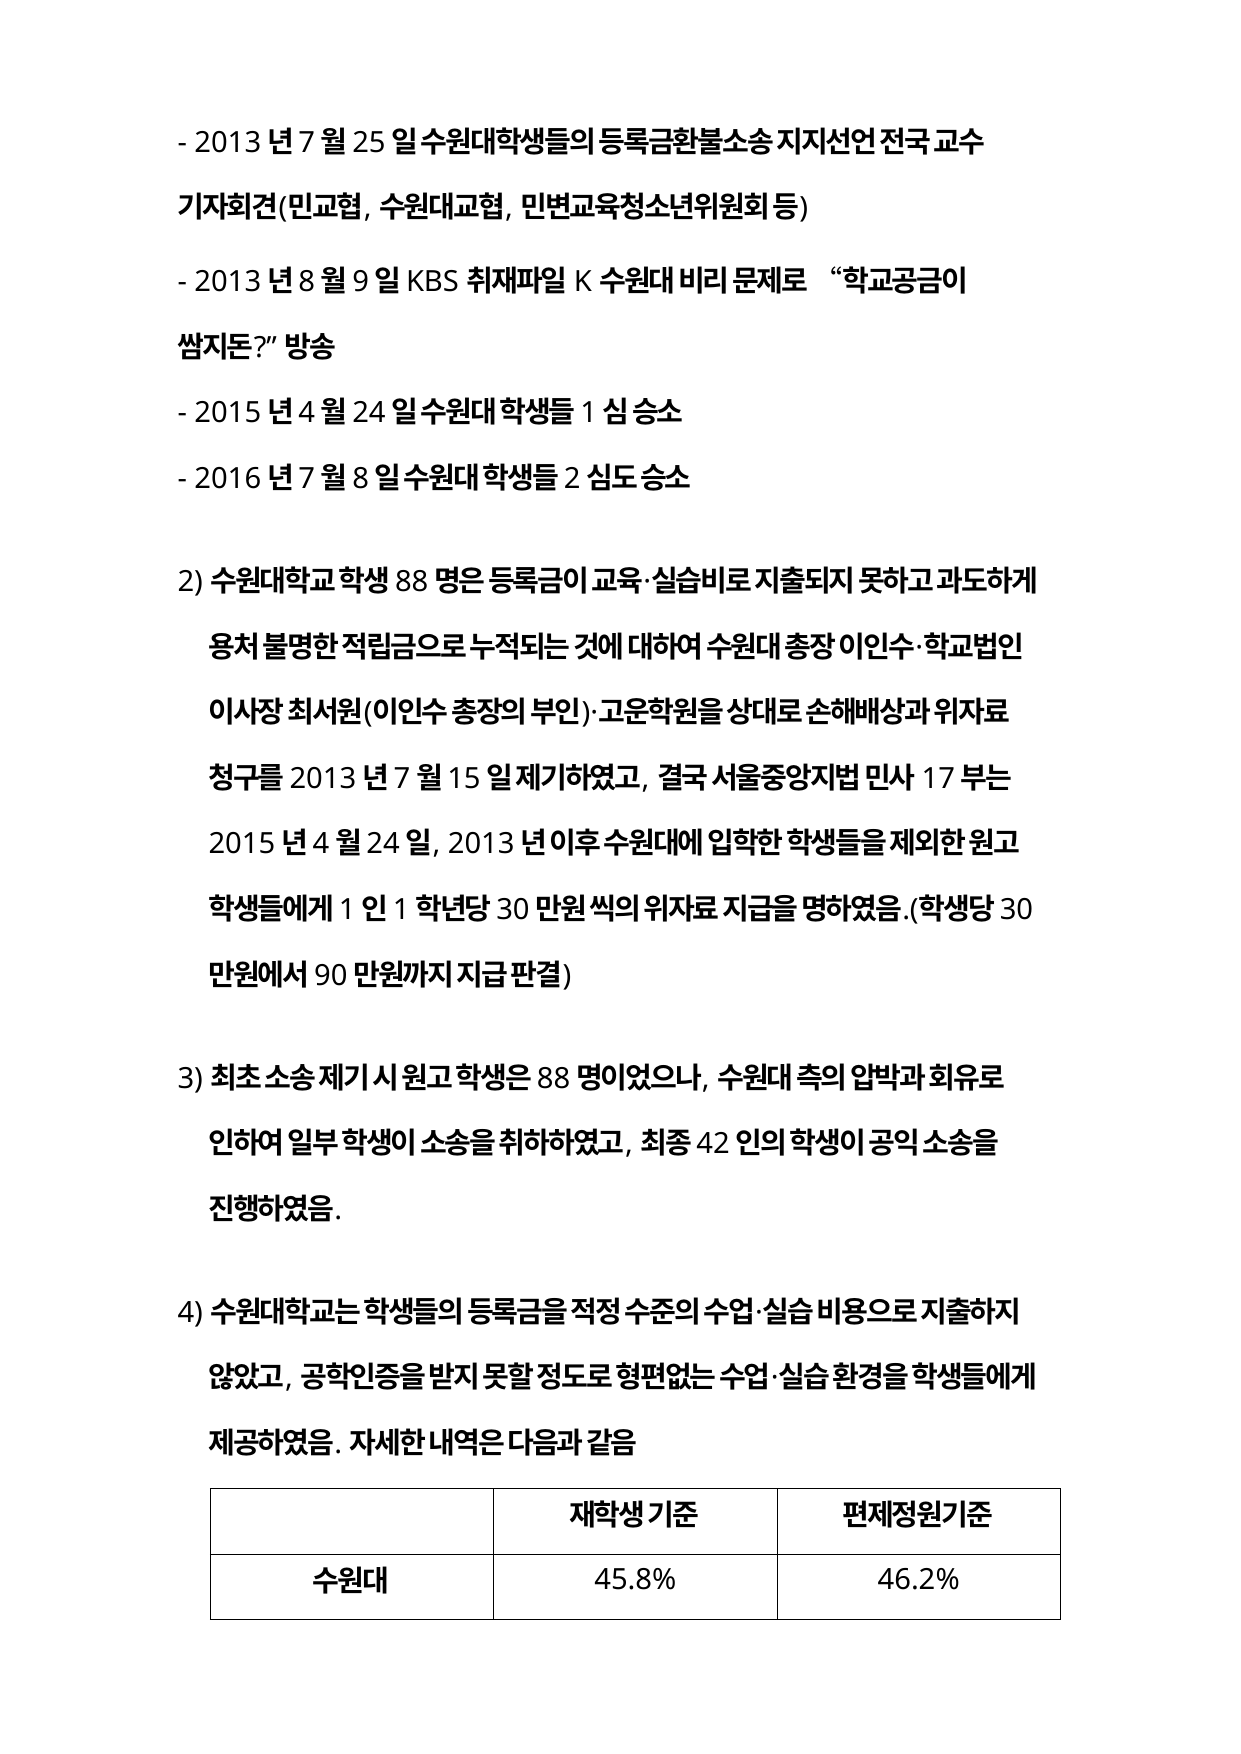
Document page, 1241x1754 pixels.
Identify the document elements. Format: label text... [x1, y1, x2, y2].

text - 2013년 7월 25일 수원대학생들의 등록금환불소송 지지선언 전국 교수 기자회견(민교협, 수원대교협, 민변교육청소년위원회 등) [177, 118, 1063, 226]
table_header 재학생 기준 [494, 1489, 777, 1553]
text - 2015년 4월 24일 수원대 학생들 1심 승소 [177, 389, 1063, 431]
table_cell 45.8% [494, 1555, 777, 1619]
table_cell 수원대 [211, 1555, 493, 1619]
table_header [211, 1489, 493, 1553]
table_cell 46.2% [778, 1555, 1060, 1619]
text - 2013년 8월 9일 KBS 취재파일K 수원대 비리 문제로 “학교공금이 쌈지돈?” 방송 [177, 258, 1063, 366]
text 4) 수원대학교는 학생들의 등록금을 적정 수준의 수업·실습 비용으로 지출하지 않았고, 공학인증을 받지 못할 정도로 형편없는 수업·실습 환경을 학생들에게 제공하였음. 자세한 내역은 다음과 같음 [177, 1288, 1063, 1462]
text - 2016년 7월 8일 수원대 학생들 2심도 승소 [177, 454, 1063, 497]
text 3) 최초 소송 제기 시 원고 학생은 88명이었으나, 수원대 측의 압박과 회유로 인하여 일부 학생이 소송을 취하하였고, 최종 42인의 학생이 공익 소송을 진행하였음. [177, 1054, 1063, 1228]
text 2) 수원대학교 학생 88명은 등록금이 교육·실습비로 지출되지 못하고 과도하게 용처 불명한 적립금으로 누적되는 것에 대하여 수원대 총장 이인수·학교법인 이사장 최서원(이인수 총장의 부인)·고운학원을 상대로 손해배상과 위자료 청구를 2013년 7월 15일 제기하였고, 결국 서울중앙지법 민사17부는 2015년 4월 24일, 2013년 이후 수원대에 입학한 학생들을 제외한 원고 학생들에게 1인 1학년당 30만원 씩의 위자료 지급을 명하였음.(학생당 30만원에서 90만원까지 지급 판결) [177, 557, 1063, 994]
table_header 편제정원기준 [778, 1489, 1060, 1553]
